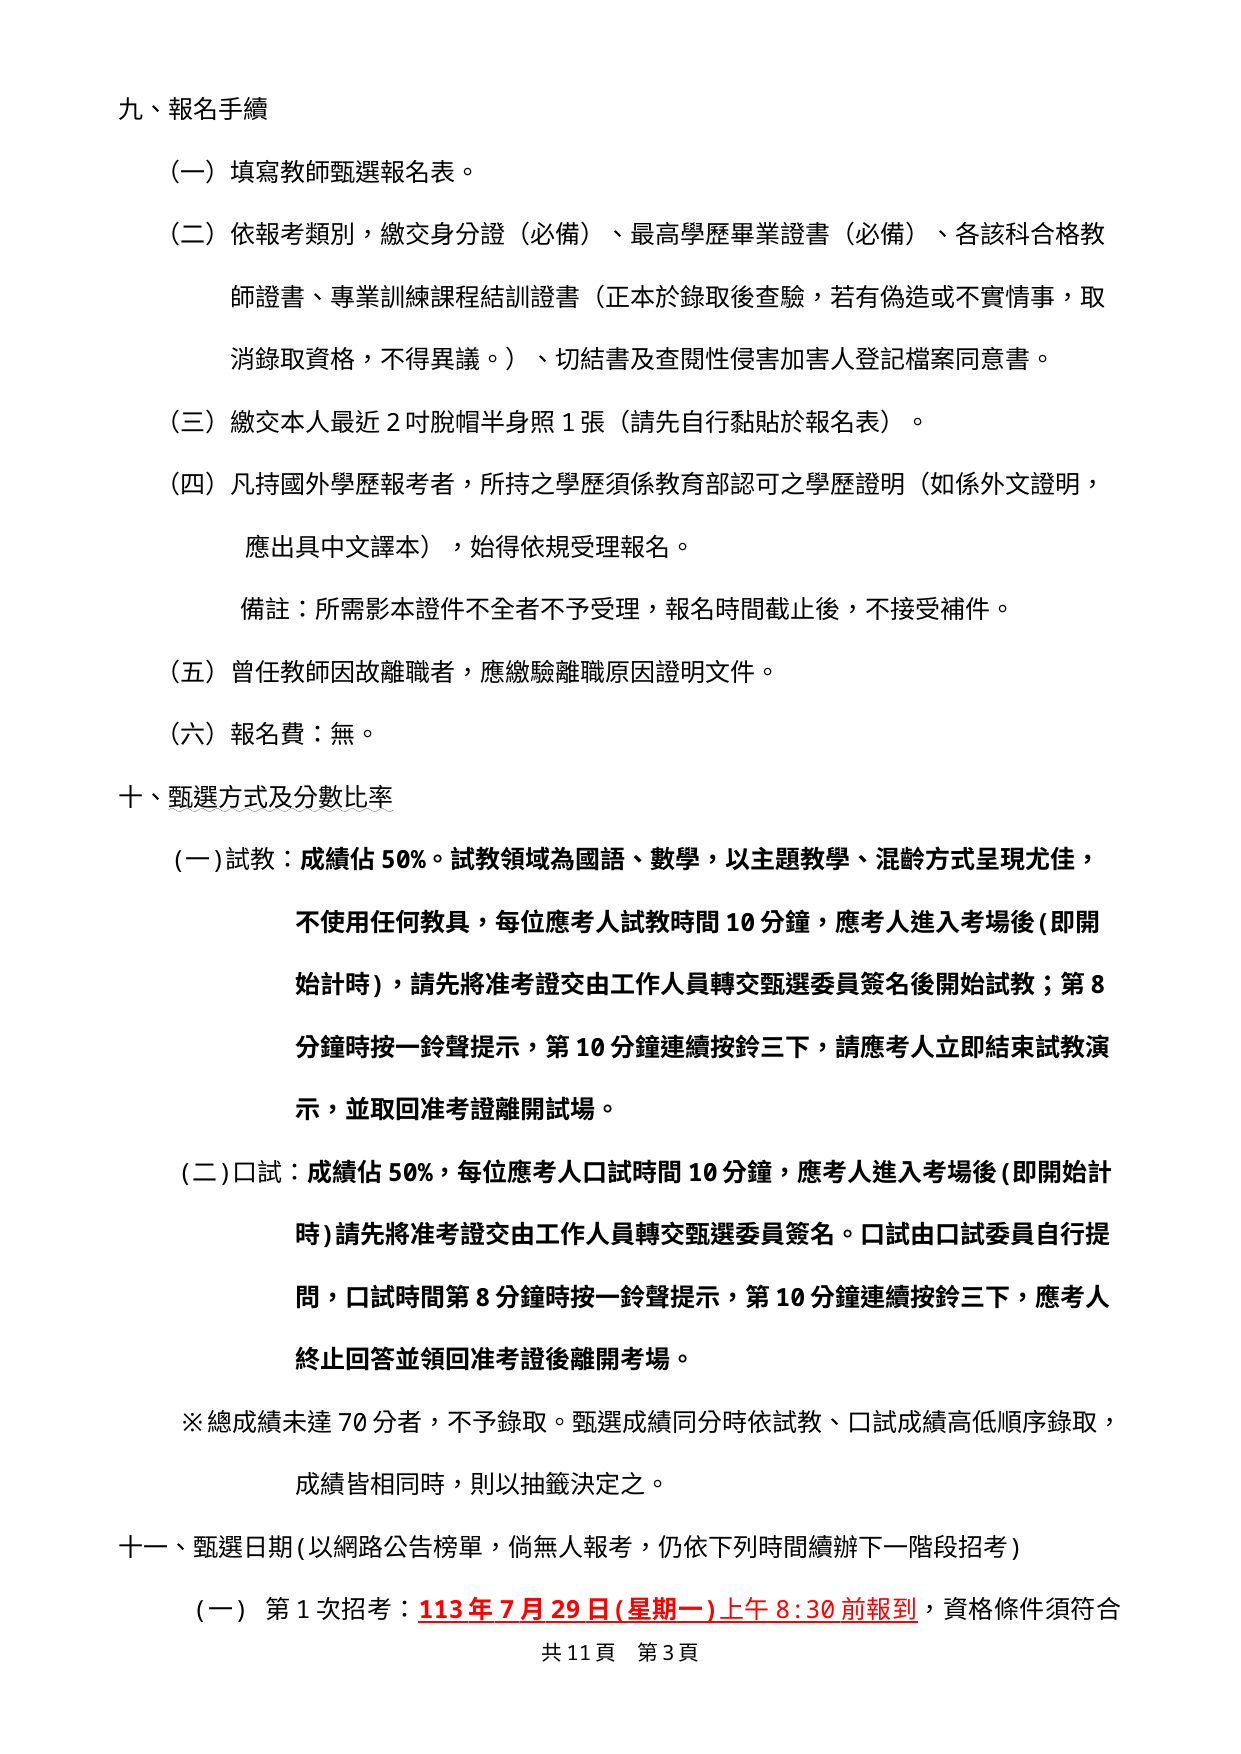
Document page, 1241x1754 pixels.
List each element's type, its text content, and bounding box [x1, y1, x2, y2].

text （一）填寫教師甄選報名表。 [118, 129, 1122, 191]
text （二）依報考類別，繳交身分證（必備）、最高學歷畢業證書（必備）、各該科合格教師證書、專業訓練課程結訓證書（正本於錄取後查驗，若有偽造或不實情事，取消錄取資格，不得異議。）、切結書及查閱性侵害加害人登記檔案同意書。 [156, 191, 1122, 379]
text 應出具中文譯本），始得依規受理報名。 [156, 504, 1122, 566]
text （六）報名費：無。 [156, 691, 1122, 754]
text 十一、甄選日期(以網路公告榜單，倘無人報考，仍依下列時間續辦下一階段招考) [118, 1504, 1122, 1566]
text 十、甄選方式及分數比率 [118, 754, 1122, 816]
text ※總成績未達70分者，不予錄取。甄選成績同分時依試教、口試成績高低順序錄取，成績皆相同時，則以抽籤決定之。 [177, 1379, 1122, 1504]
text 九、報名手續 [118, 66, 1122, 129]
text （三）繳交本人最近2吋脫帽半身照1張（請先自行黏貼於報名表）。 [156, 379, 1122, 441]
text (一)試教：成績佔50%。試教領域為國語、數學，以主題教學、混齡方式呈現尤佳，不使用任何教具，每位應考人試教時間10分鐘，應考人進入考場後(即開始計時)，請先將准考證交由工作人員轉交甄選委員簽名後開始試教；第8分鐘時按一鈴聲提示，第10分鐘連續按鈴三下，請應考人立即結束試教演示，並取回准考證離開試場。 [156, 816, 1122, 1129]
text (二)口試：成績佔50%，每位應考人口試時間10分鐘，應考人進入考場後(即開始計時)請先將准考證交由工作人員轉交甄選委員簽名。口試由口試委員自行提問，口試時間第8分鐘時按一鈴聲提示，第10分鐘連續按鈴三下，應考人終止回答並領回准考證後離開考場。 [163, 1129, 1122, 1379]
text (一) 第1次招考：113年7月29日(星期一)上午8:30前報到，資格條件須符合 [177, 1566, 1122, 1629]
text 備註：所需影本證件不全者不予受理，報名時間截止後，不接受補件。 [181, 566, 1122, 629]
text （四）凡持國外學歷報考者，所持之學歷須係教育部認可之學歷證明（如係外文證明， [156, 441, 1122, 504]
text （五）曾任教師因故離職者，應繳驗離職原因證明文件。 [156, 629, 1122, 691]
